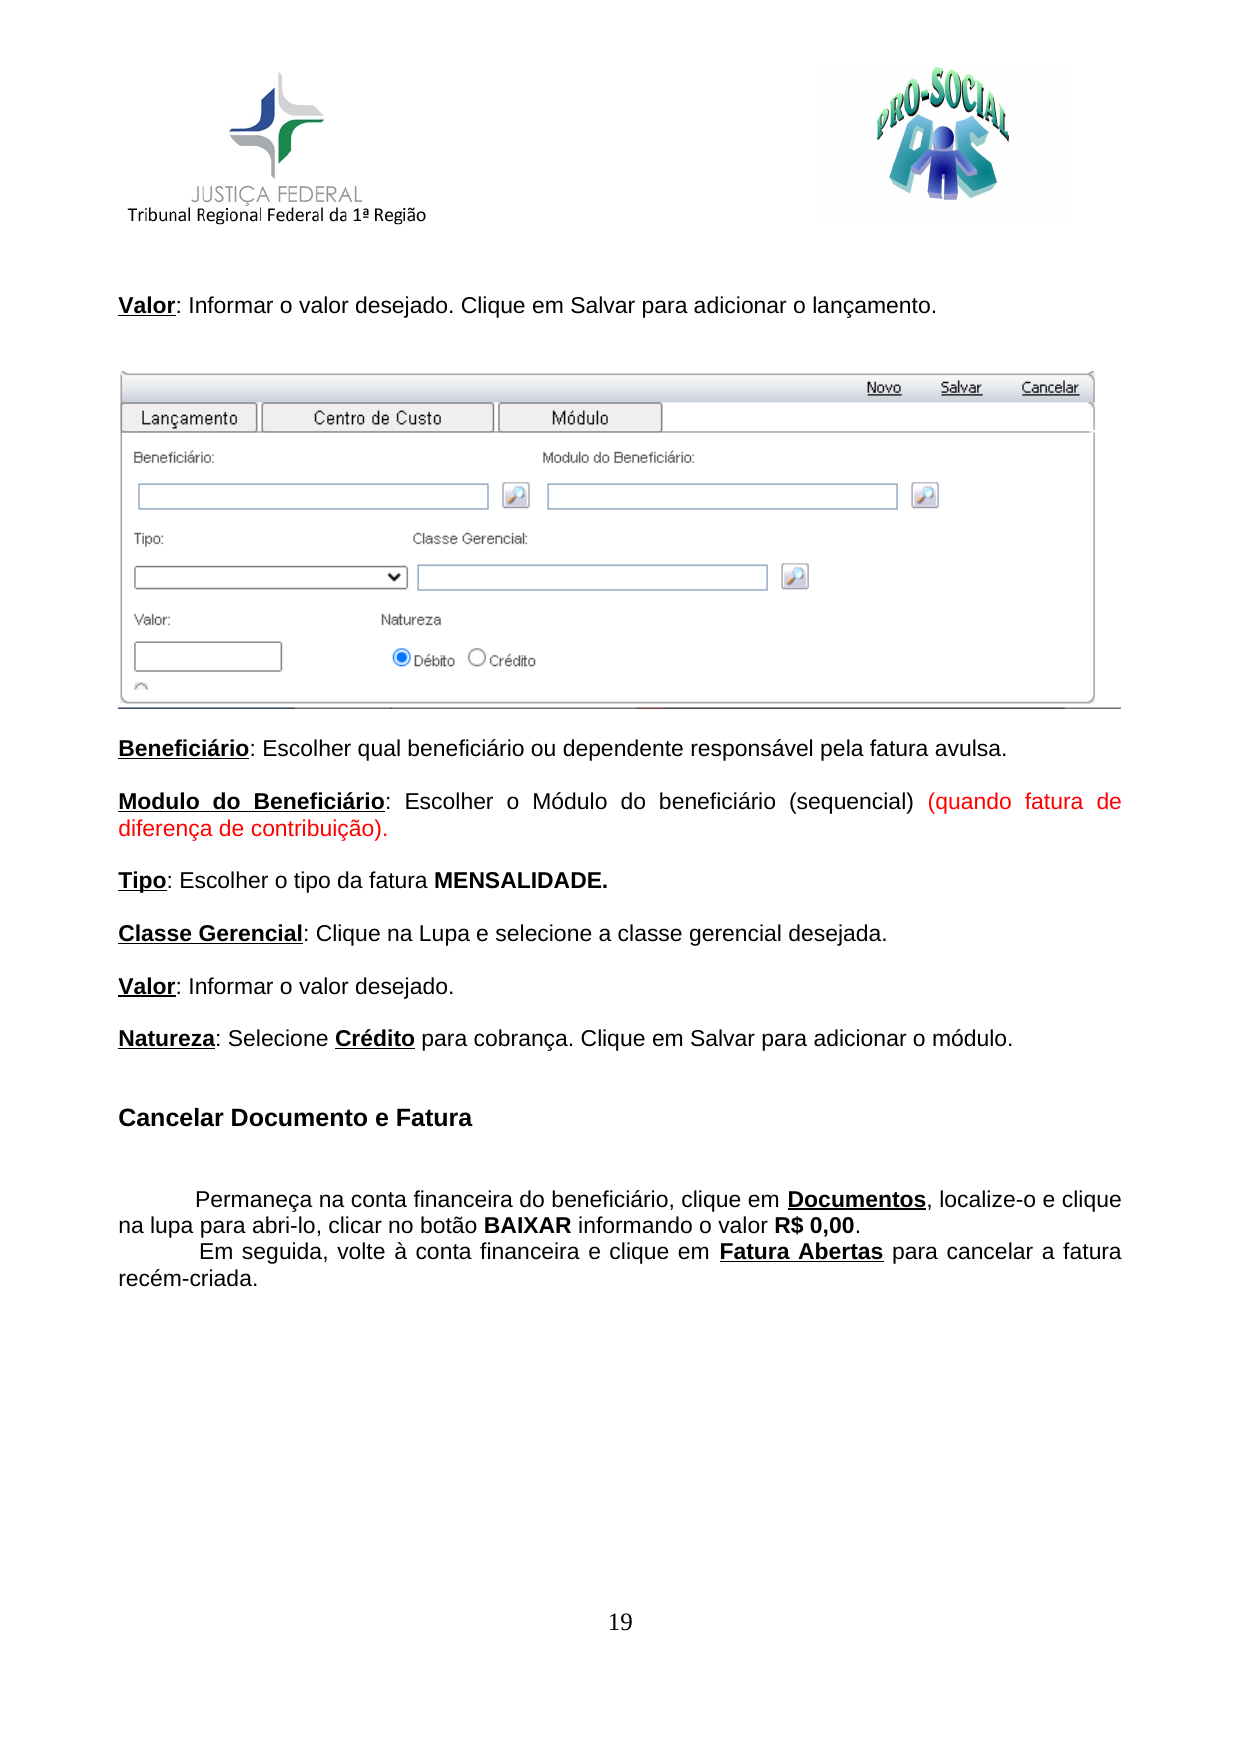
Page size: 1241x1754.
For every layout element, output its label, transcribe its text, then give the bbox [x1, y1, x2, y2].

text Permaneça na conta financeira do beneficiário, clique em Documentos, localize-o e clique na lupa para abri-lo, clicar no botão BAIXAR informando o valor R$ 0,00. [118, 1186, 1122, 1238]
text Classe Gerencial: Clique na Lupa e selecione a classe gerencial desejada. [118, 920, 1122, 946]
text Em seguida, volte à conta financeira e clique em Fatura Abertas para cancelar a fatura recém-criada. [118, 1238, 1122, 1291]
text Valor: Informar o valor desejado. Clique em Salvar para adicionar o lançamento. [118, 292, 1122, 319]
text Valor: Informar o valor desejado. [118, 973, 1122, 999]
text Tipo: Escolher o tipo da fatura MENSALIDADE. [118, 867, 1122, 893]
subtitle Cancelar Documento e Fatura [118, 1103, 1122, 1132]
text Modulo do Beneficiário: Escolher o Módulo do beneficiário (sequencial) (quando fatura de diferença de contribuição). [118, 788, 1122, 841]
text Beneficiário: Escolher qual beneficiário ou dependente responsável pela fatura avulsa. [118, 735, 1122, 762]
text Natureza: Selecione Crédito para cobrança. Clique em Salvar para adicionar o módulo. [118, 1025, 1122, 1052]
